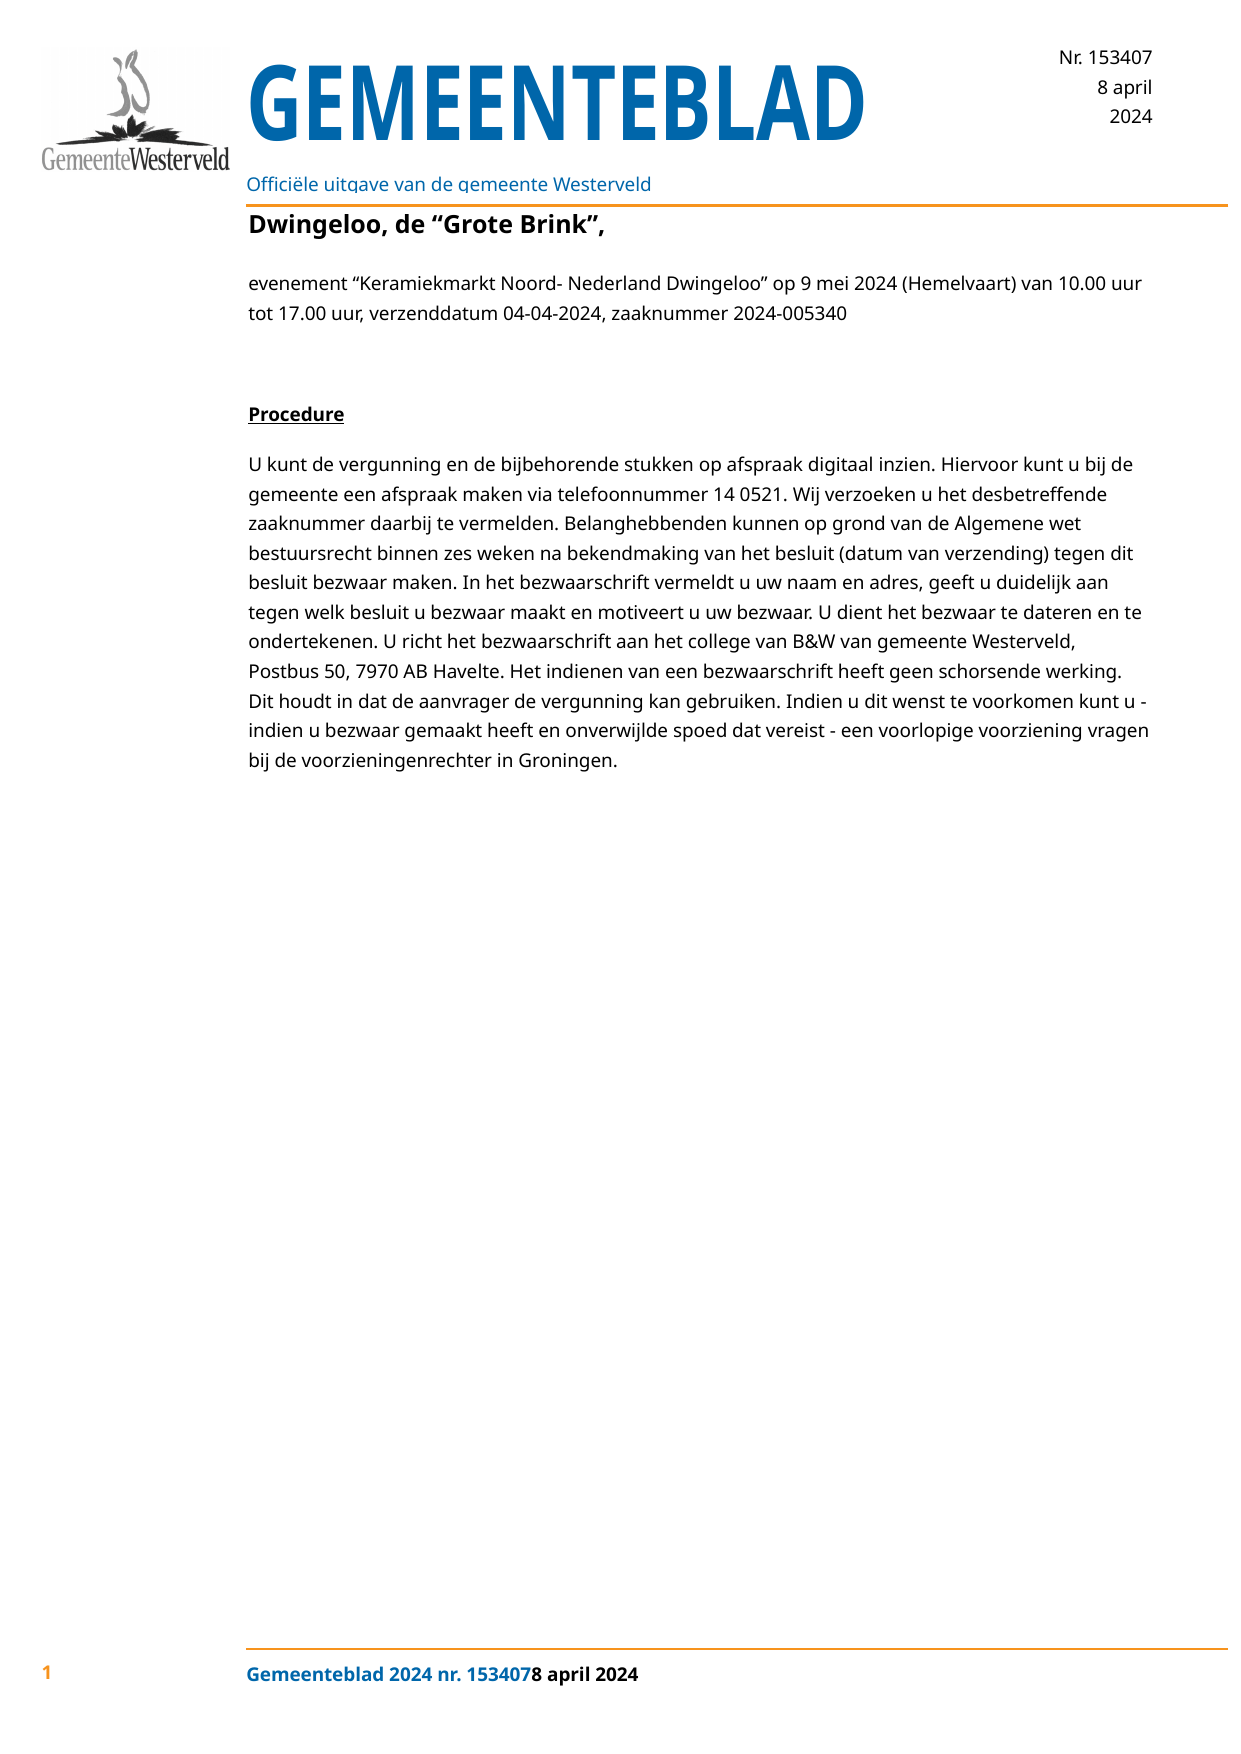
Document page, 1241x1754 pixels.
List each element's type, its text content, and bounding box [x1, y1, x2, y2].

picture [41, 47, 231, 172]
text U kunt de vergunning en de bijbehorende stukken op afspraak digitaal inzien. Hiervoor kunt u bij de gemeente een afspraak maken via telefoonnummer 14 0521. Wij verzoeken u het desbetreffende zaaknummer daarbij te vermelden. Belanghebbenden kunnen op grond van de Algemene wet bestuursrecht binnen zes weken na bekendmaking van het besluit (datum van verzending) tegen dit besluit bezwaar maken. In het bezwaarschrift vermeldt u uw naam en adres, geeft u duidelijk aan tegen welk besluit u bezwaar maakt en motiveert u uw bezwaar. U dient het bezwaar te dateren en te ondertekenen. U richt het bezwaarschrift aan het college van B&W van gemeente Westerveld, Postbus 50, 7970 AB Havelte. Het indienen van een bezwaarschrift heeft geen schorsende werking. Dit houdt in dat de aanvrager de vergunning kan gebruiken. Indien u dit wenst te voorkomen kunt u - indien u bezwaar gemaakt heeft en onverwijlde spoed dat vereist - een voorlopige voorziening vragen bij de voorzieningenrechter in Groningen. [248, 451, 1152, 773]
text Procedure [248, 401, 1152, 426]
text evenement “Keramiekmarkt Noord- Nederland Dwingeloo” op 9 mei 2024 (Hemelvaart) van 10.00 uur tot 17.00 uur, verzenddatum 04-04-2024, zaaknummer 2024-005340 [248, 270, 1152, 326]
text Dwingeloo, de “Grote Brink”, [248, 207, 1152, 241]
